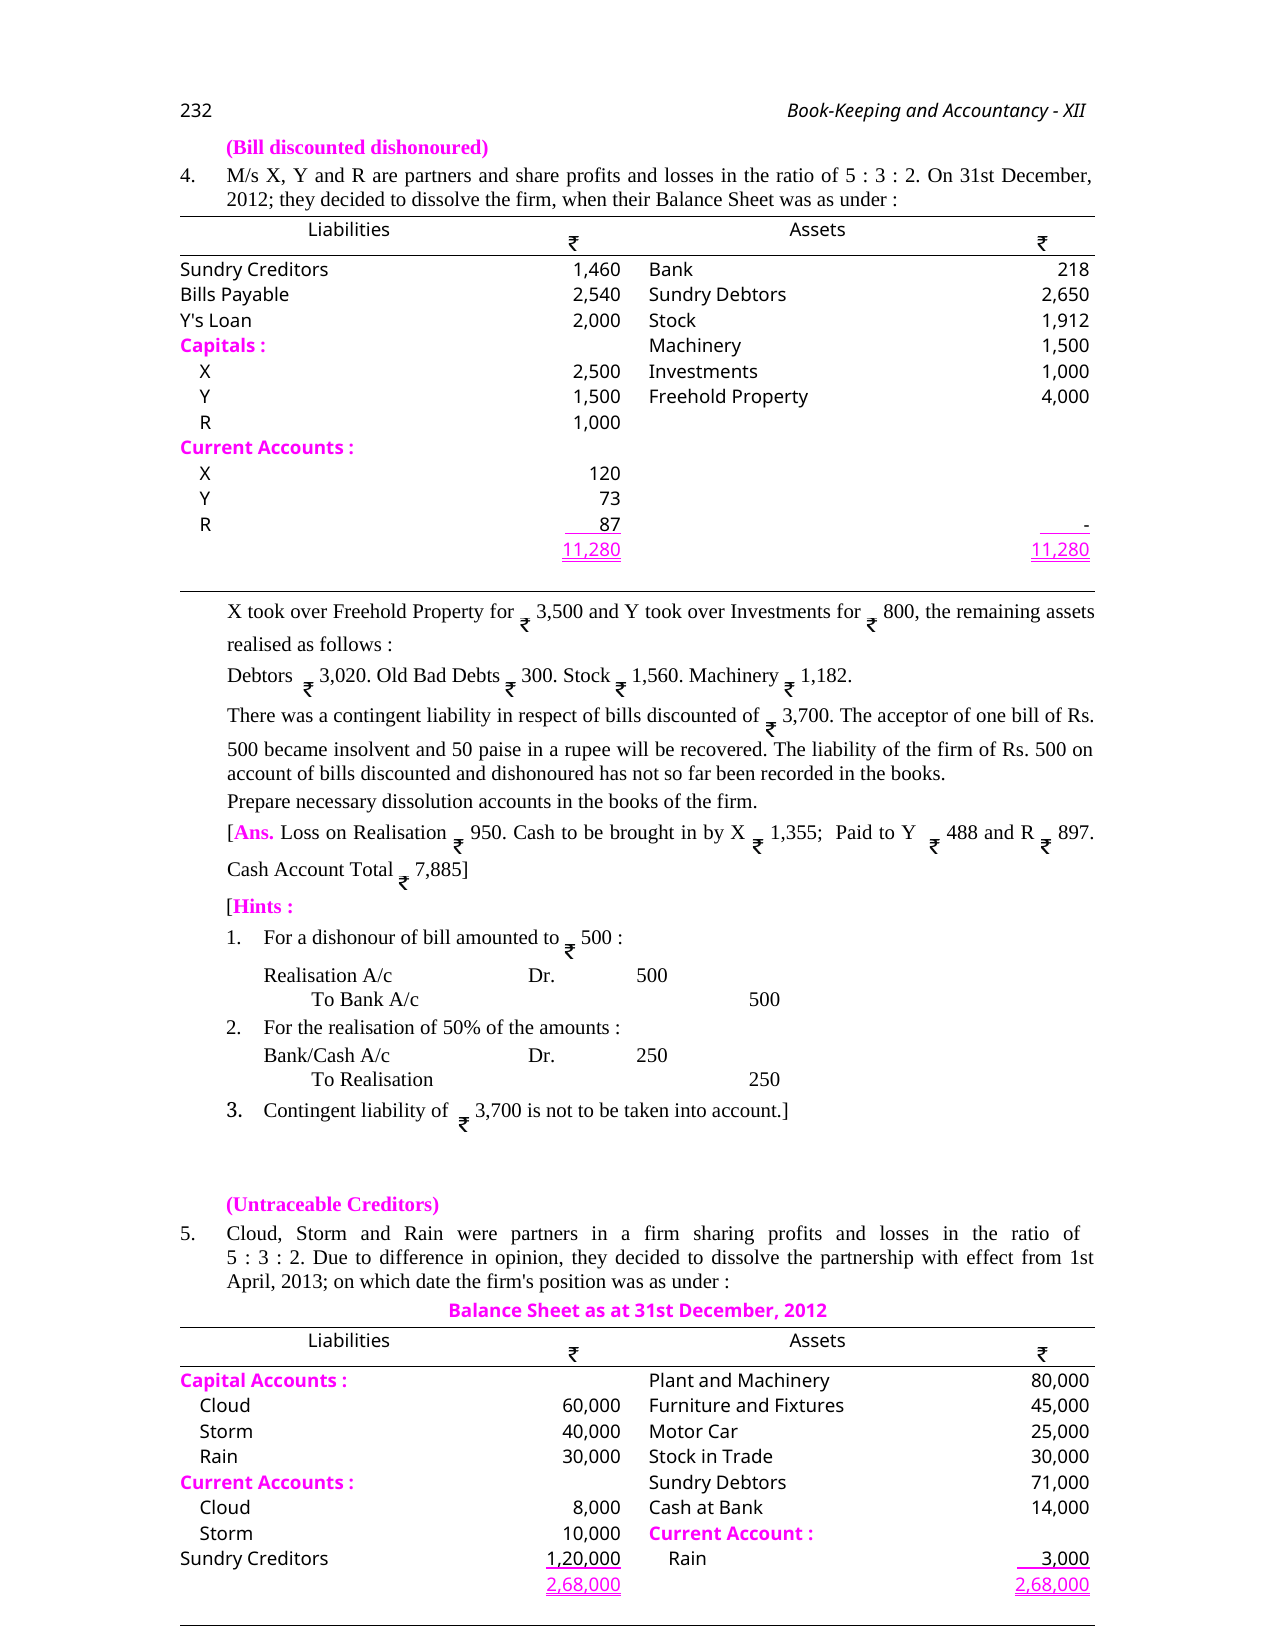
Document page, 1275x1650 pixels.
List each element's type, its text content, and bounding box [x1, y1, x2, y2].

text [Hints : [180, 894, 1095, 918]
text Liabilities Assets [180, 1328, 1095, 1362]
text 1. For a dishonour of bill amounted to 500 : [180, 922, 1095, 958]
text Liabilities Assets [180, 217, 1095, 251]
text There was a contingent liability in respect of bills discounted of 3,700. The acceptor of one bill of Rs. 500 became insolvent and 50 paise in a rupee will be recovered. The liability of the firm of Rs. 500 on account of bills discounted and dishonoured has not so far been recorded in the books. [180, 701, 1095, 785]
text Debtors 3,020. Old Bad Debts 300. Stock 1,560. Machinery 1,182. [180, 660, 1095, 696]
text 5. Cloud, Storm and Rain were partners in a firm sharing profits and losses in the ratio of 5 : 3 : 2. Due to difference in opinion, they decided to dissolve the partnership with effect from 1st April, 2013; on which date the firm's position was as under : [180, 1221, 1095, 1293]
text X took over Freehold Property for 3,500 and Y took over Investments for 800, the remaining assets realised as follows : [180, 596, 1095, 656]
text (Bill discounted dishonoured) [180, 135, 1095, 159]
text 4. M/s X, Y and R are partners and share profits and losses in the ratio of 5 : 3 : 2. On 31st December, 2012; they decided to dissolve the firm, when their Balance Sheet was as under : [180, 163, 1095, 211]
list Contingent liability of 3,700 is not to be taken into account.] [226, 1096, 1095, 1132]
text Prepare necessary dissolution accounts in the books of the firm. [180, 789, 1095, 813]
text Realisation A/c Dr. 500 To Bank A/c 500 [180, 963, 1095, 1011]
text 2. For the realisation of 50% of the amounts : [180, 1015, 1095, 1039]
text Sundry Creditors 1,460 Bank 218 Bills Payable 2,540 Sundry Debtors 2,650 Y's Loan 2,000 Stock 1,912 Capitals : Machinery 1,500 X 2,500 Investments 1,000 Y 1,500 Freehold Property 4,000 R 1,000 Current Accounts : X 120 Y 73 R 87 - 11,280 11,280 [180, 256, 1095, 591]
text Capital Accounts : Plant and Machinery 80,000 Cloud 60,000 Furniture and Fixtures 45,000 Storm 40,000 Motor Car 25,000 Rain 30,000 Stock in Trade 30,000 Current Accounts : Sundry Debtors 71,000 Cloud 8,000 Cash at Bank 14,000 Storm 10,000 Current Account : Sundry Creditors 1,20,000 Rain 3,000 2,68,000 2,68,000 [180, 1367, 1095, 1625]
text Bank/Cash A/c Dr. 250 To Realisation 250 [180, 1043, 1095, 1091]
text (Untraceable Creditors) [180, 1192, 1095, 1216]
text [Ans. Loss on Realisation 950. Cash to be brought in by X 1,355; Paid to Y 488 and R 897. Cash Account Total 7,885] [180, 817, 1095, 890]
text Balance Sheet as at 31st December, 2012 [180, 1297, 1095, 1322]
